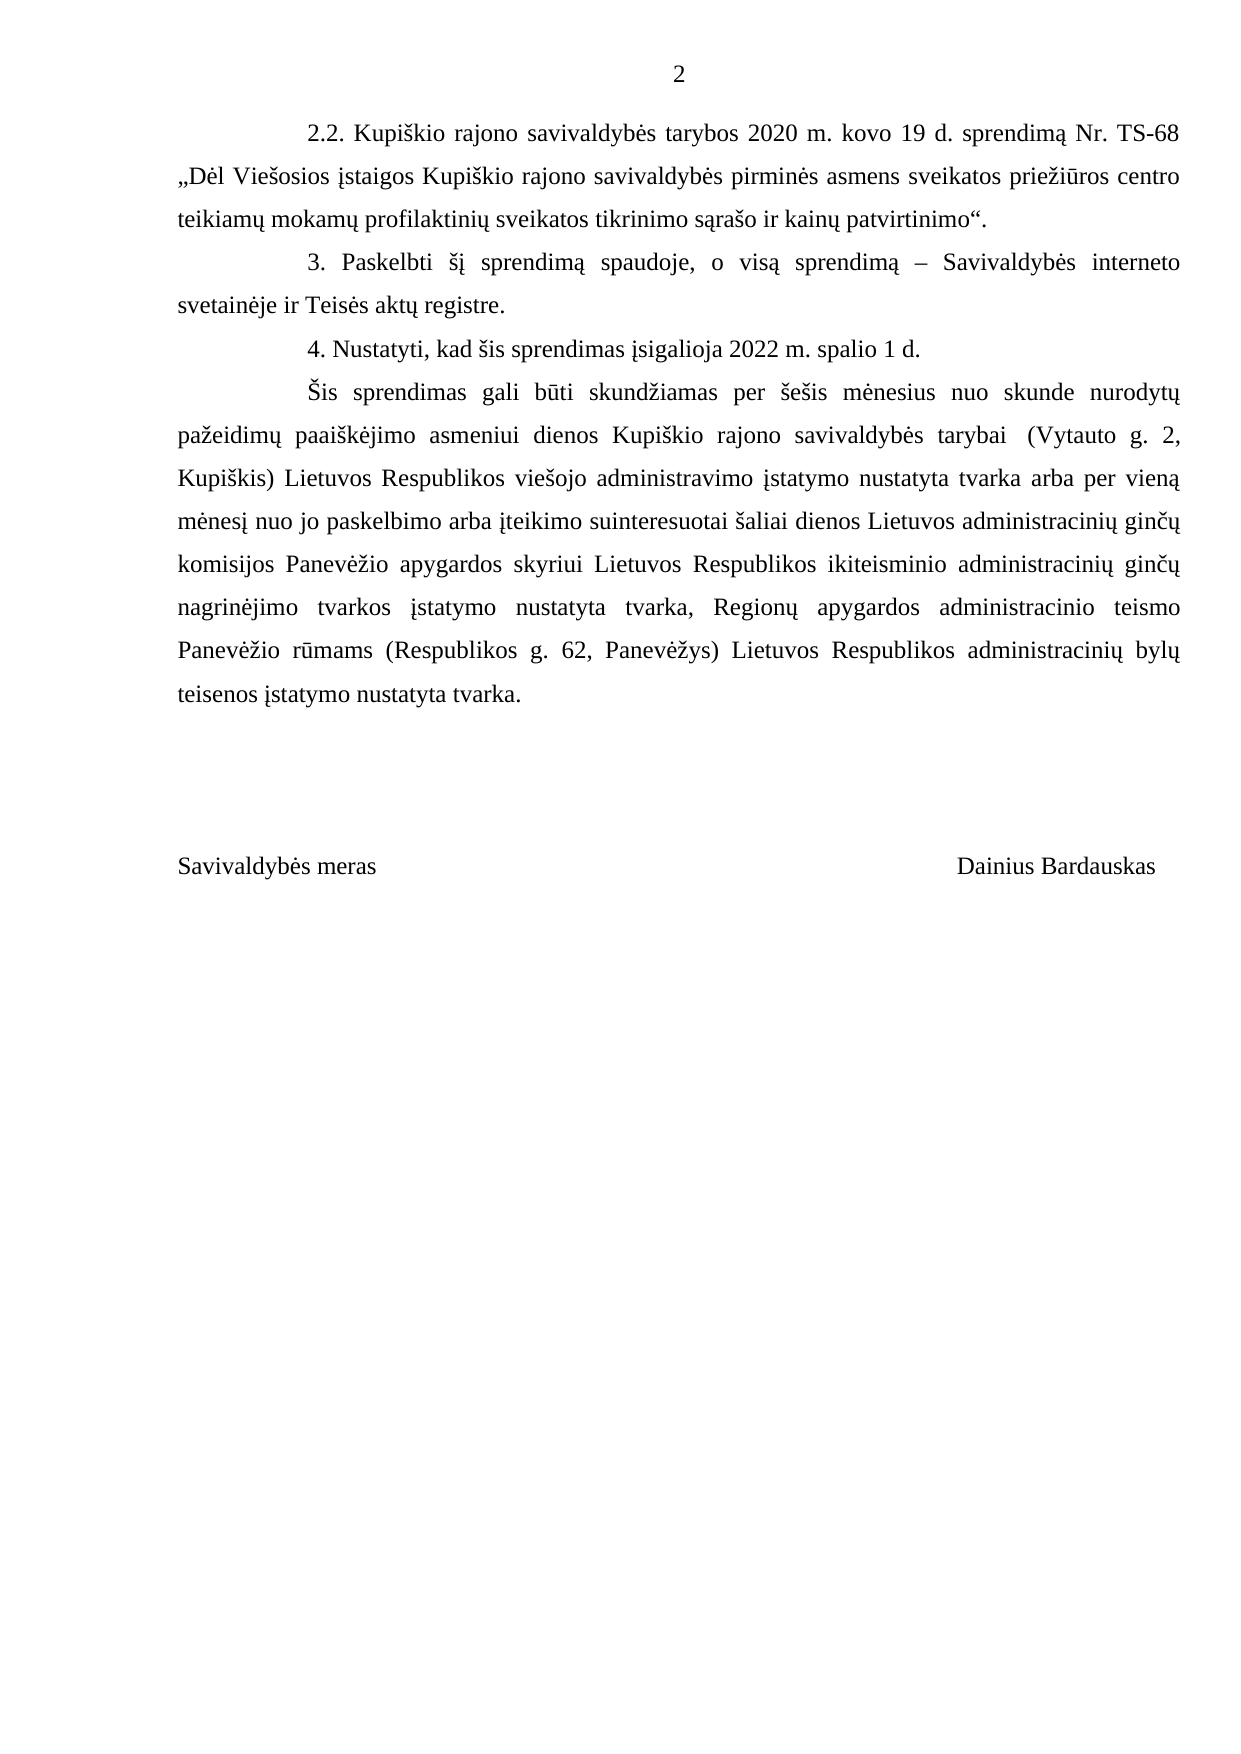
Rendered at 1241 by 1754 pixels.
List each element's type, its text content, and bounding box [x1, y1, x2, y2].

text Šis sprendimas gali būti skundžiamas per šešis mėnesius nuo skunde nurodytų pažeidimų paaiškėjimo asmeniui dienos Kupiškio rajono savivaldybės tarybai (Vytauto g. 2, Kupiškis) Lietuvos Respublikos viešojo administravimo įstatymo nustatyta tvarka arba per vieną mėnesį nuo jo paskelbimo arba įteikimo suinteresuotai šaliai dienos Lietuvos administracinių ginčų komisijos Panevėžio apygardos skyriui Lietuvos Respublikos ikiteisminio administracinių ginčų nagrinėjimo tvarkos įstatymo nustatyta tvarka, Regionų apygardos administracinio teismo Panevėžio rūmams (Respublikos g. 62, Panevėžys) Lietuvos Respublikos administracinių bylų teisenos įstatymo nustatyta tvarka. [177, 377, 1181, 707]
text 4. Nustatyti, kad šis sprendimas įsigalioja 2022 m. spalio 1 d. [177, 334, 1181, 362]
text 2.2. Kupiškio rajono savivaldybės tarybos 2020 m. kovo 19 d. sprendimą Nr. TS-68 „Dėl Viešosios įstaigos Kupiškio rajono savivaldybės pirminės asmens sveikatos priežiūros centro teikiamų mokamų profilaktinių sveikatos tikrinimo sąrašo ir kainų patvirtinimo“. [177, 118, 1181, 233]
text 3. Paskelbti šį sprendimą spaudoje, o visą sprendimą – Savivaldybės interneto svetainėje ir Teisės aktų registre. [177, 247, 1181, 319]
text Savivaldybės meras Dainius Bardauskas [177, 851, 1181, 880]
